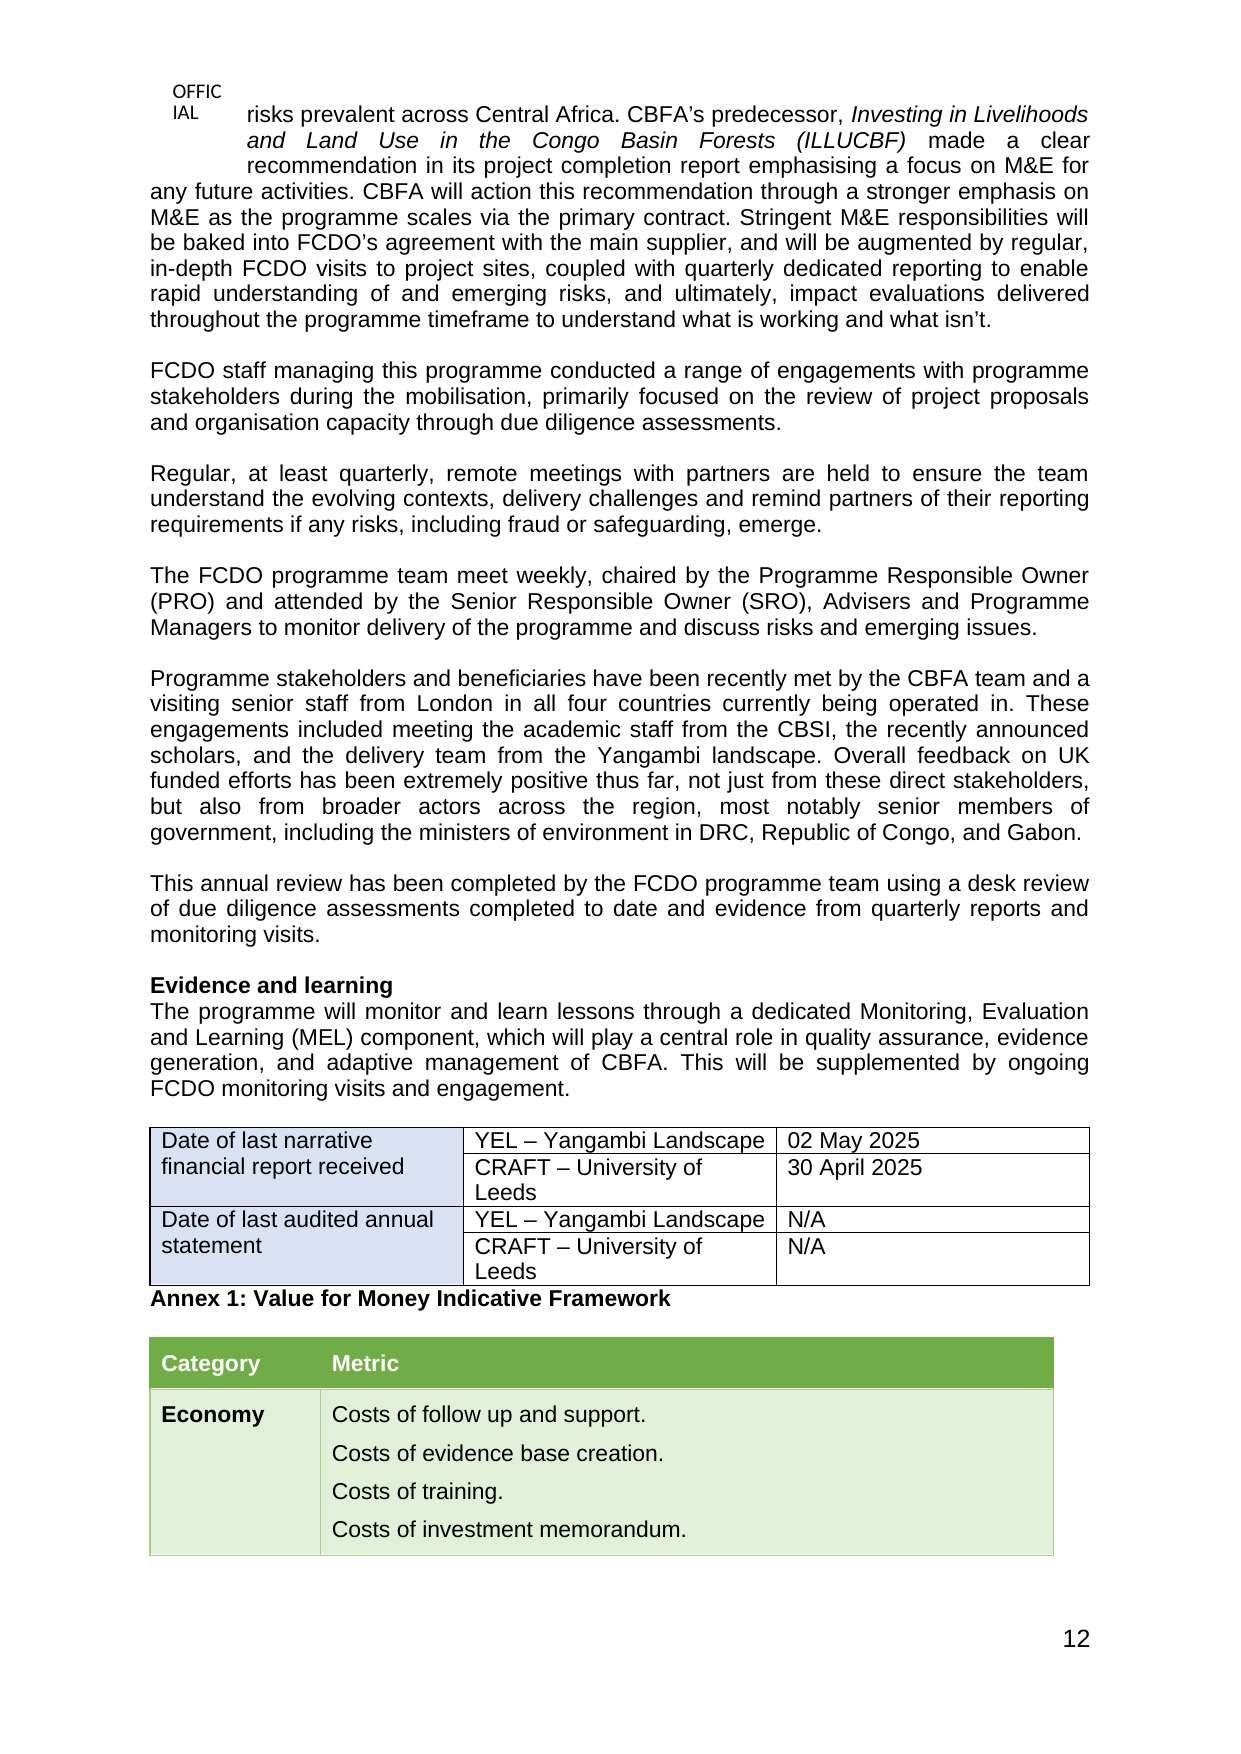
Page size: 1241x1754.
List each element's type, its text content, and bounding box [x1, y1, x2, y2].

text The programme will monitor and learn lessons through a dedicated Monitoring, Evaluation and Learning (MEL) component, which will play a central role in quality assurance, evidence generation, and adaptive management of CBFA. This will be supplemented by ongoing FCDO monitoring visits and engagement. [150, 998, 1090, 1101]
table_cell CRAFT – University of Leeds [464, 1233, 776, 1284]
text The role of monitoring and evaluation in the Congo Basin is vital in ensuring programmes deliver effectively in a challenging operating environment, whilst mitigating the significant risks prevalent across Central Africa. CBFA’s predecessor, Investing in Livelihoods and Land Use in the Congo Basin Forests (ILLUCBF) made a clear recommendation in its project completion report emphasising a focus on M&E for any future activities. CBFA will action this recommendation through a stronger emphasis on M&E as the programme scales via the primary contract. Stringent M&E responsibilities will be baked into FCDO’s agreement with the main supplier, and will be augmented by regular, in-depth FCDO visits to project sites, coupled with quarterly dedicated reporting to enable rapid understanding of and emerging risks, and ultimately, impact evaluations delivered throughout the programme timeframe to understand what is working and what isn’t. [150, 102, 1090, 332]
table_cell CRAFT – University of Leeds [464, 1154, 776, 1206]
table_cell YEL – Yangambi Landscape [464, 1207, 776, 1232]
text Regular, at least quarterly, remote meetings with partners are held to ensure the team understand the evolving contexts, delivery challenges and remind partners of their reporting requirements if any risks, including fraud or safeguarding, emerge. [150, 460, 1090, 537]
table_header YEL – Yangambi Landscape [464, 1128, 776, 1153]
text Evidence and learning [150, 973, 1090, 998]
table_cell Costs of follow up and support. Costs of evidence base creation. Costs of training. Costs of investment memorandum. [321, 1390, 1053, 1554]
table_cell 30 April 2025 [777, 1154, 1089, 1206]
text Programme stakeholders and beneficiaries have been recently met by the CBFA team and a visiting senior staff from London in all four countries currently being operated in. These engagements included meeting the academic staff from the CBSI, the recently announced scholars, and the delivery team from the Yangambi landscape. Overall feedback on UK funded efforts has been extremely positive thus far, not just from these direct stakeholders, but also from broader actors across the region, most notably senior members of government, including the ministers of environment in DRC, Republic of Congo, and Gabon. [150, 665, 1090, 845]
table_header Date of last narrative financial report received [151, 1128, 463, 1206]
table_cell N/A [777, 1233, 1089, 1284]
table_cell Date of last audited annual statement [151, 1207, 463, 1284]
table_header Category [151, 1338, 320, 1388]
text The FCDO programme team meet weekly, chaired by the Programme Responsible Owner (PRO) and attended by the Senior Responsible Owner (SRO), Advisers and Programme Managers to monitor delivery of the programme and discuss risks and emerging issues. [150, 563, 1090, 640]
table_header 02 May 2025 [777, 1128, 1089, 1153]
text FCDO staff managing this programme conducted a range of engagements with programme stakeholders during the mobilisation, primarily focused on the review of project proposals and organisation capacity through due diligence assessments. [150, 358, 1090, 435]
table_cell Economy [151, 1390, 320, 1554]
table_cell N/A [777, 1207, 1089, 1232]
text Annex 1: Value for Money Indicative Framework [150, 1286, 1090, 1311]
table_header Metric [320, 1338, 1053, 1388]
text This annual review has been completed by the FCDO programme team using a desk review of due diligence assessments completed to date and evidence from quarterly reports and monitoring visits. [150, 870, 1090, 947]
